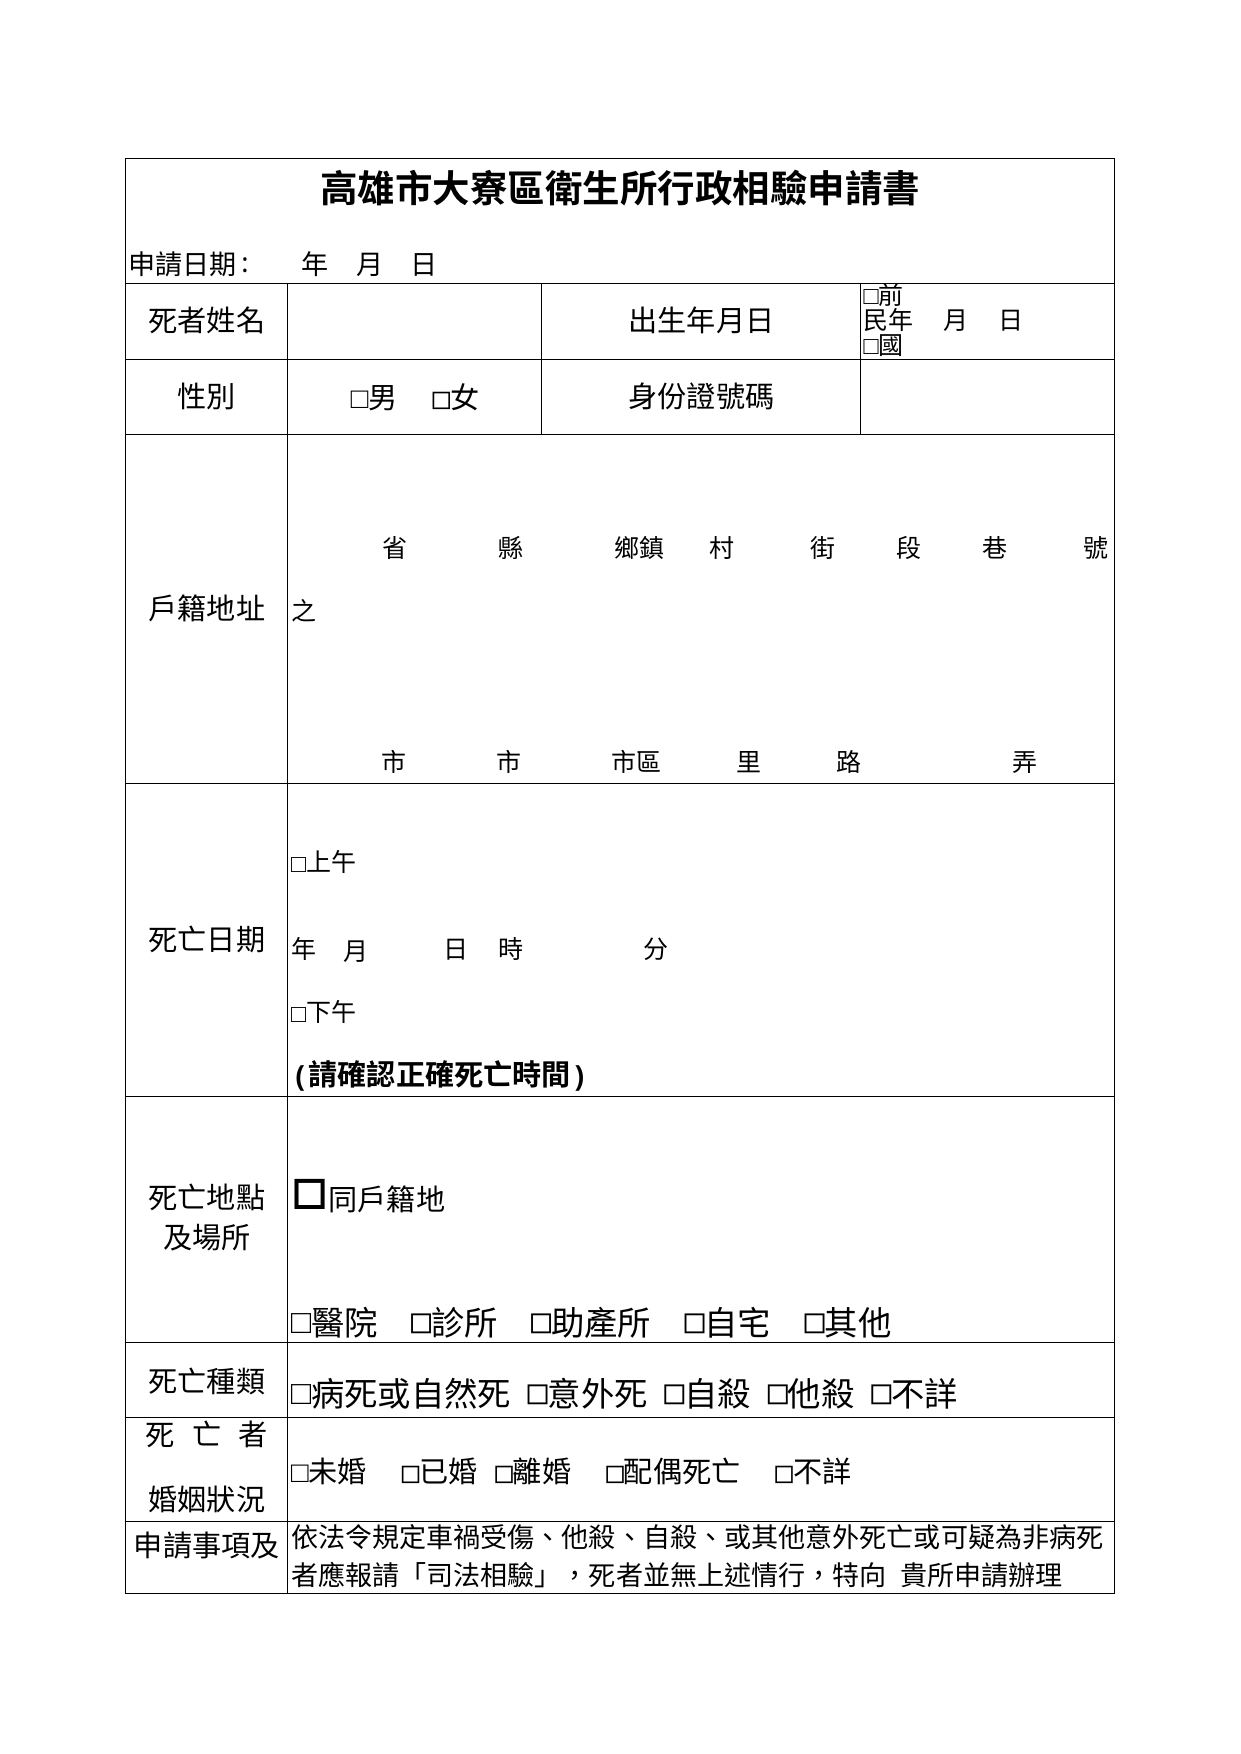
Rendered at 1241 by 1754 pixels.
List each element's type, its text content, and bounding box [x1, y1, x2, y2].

table_cell 出生年月日 [542, 284, 860, 359]
table_cell 死亡種類 [126, 1343, 287, 1417]
table_cell □未婚 □已婚 □離婚 □配偶死亡 □不詳 [288, 1418, 1114, 1521]
table_cell [288, 284, 541, 359]
table_cell □上午 年 月 日 時 分 □下午 (請確認正確死亡時間) [288, 784, 1114, 1096]
table_cell 死者姓名 [126, 284, 287, 359]
table_cell 性別 [126, 360, 287, 434]
table_cell □病死或自然死 □意外死 □自殺 □他殺 □不詳 [288, 1343, 1114, 1417]
table_cell 同戶籍地 □醫院 □診所 □助產所 □自宅 □其他 [288, 1097, 1114, 1342]
table_header 高雄市大寮區衛生所行政相驗申請書 申請日期: 年 月 日 [126, 159, 1114, 283]
table_cell 死亡日期 [126, 784, 287, 1096]
table_cell 依法令規定車禍受傷、他殺、自殺、或其他意外死亡或可疑為非病死者應報請「司法相驗」，死者並無上述情行，特向 貴所申請辦理 [288, 1522, 1114, 1593]
table_cell 戶籍地址 [126, 435, 287, 783]
table_cell □前 民年 月 日 □國 [861, 284, 1114, 359]
table_cell 死 亡 者 婚姻狀況 [126, 1418, 287, 1521]
table_cell 省 縣 鄉鎮 村 街 段 巷 號之 市 市 市區 里 路 弄 [288, 435, 1114, 783]
table_cell 死亡地點 及場所 [126, 1097, 287, 1342]
table_cell □男 □女 [288, 360, 541, 434]
table_cell 身份證號碼 [542, 360, 860, 434]
table_cell [861, 360, 1114, 434]
table_cell 申請事項及 [126, 1522, 287, 1593]
